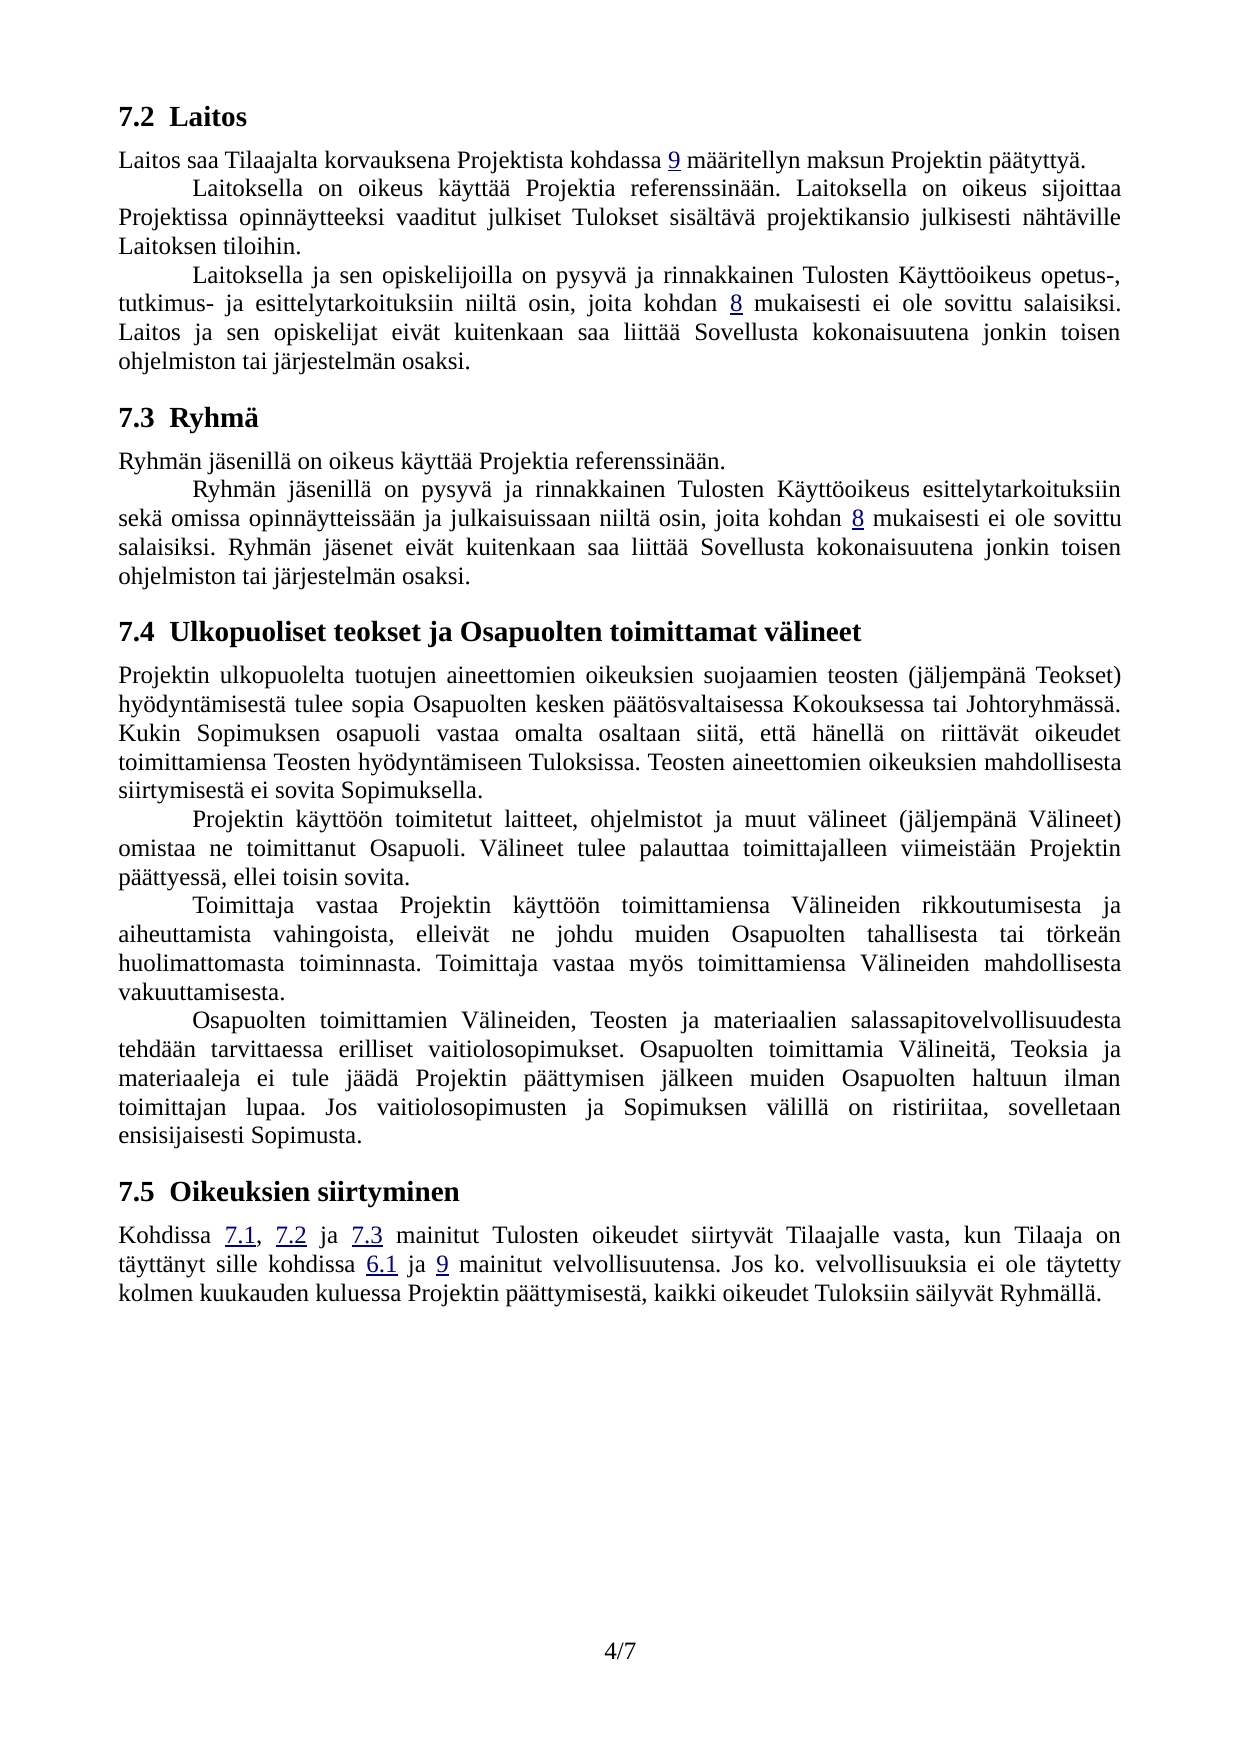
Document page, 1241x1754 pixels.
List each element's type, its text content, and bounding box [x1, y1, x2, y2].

text Toimittaja vastaa Projektin käyttöön toimittamiensa Välineiden rikkoutumisesta ja aiheuttamista vahingoista, elleivät ne johdu muiden Osapuolten tahallisesta tai törkeän huolimattomasta toiminnasta. Toimittaja vastaa myös toimittamiensa Välineiden mahdollisesta vakuuttamisesta. [118, 891, 1122, 1006]
subtitle 7.4 Ulkopuoliset teokset ja Osapuolten toimittamat välineet [118, 614, 1122, 648]
text Kohdissa 7.1, 7.2 ja 7.3 mainitut Tulosten oikeudet siirtyvät Tilaajalle vasta, kun Tilaaja on täyttänyt sille kohdissa 6.1 ja 9 mainitut velvollisuutensa. Jos ko. velvollisuuksia ei ole täytetty kolmen kuukauden kuluessa Projektin päättymisestä, kaikki oikeudet Tuloksiin säilyvät Ryhmällä. [118, 1220, 1122, 1307]
subtitle 7.2 Laitos [118, 99, 1122, 132]
text Ryhmän jäsenillä on pysyvä ja rinnakkainen Tulosten Käyttöoikeus esittelytarkoituksiin sekä omissa opinnäytteissään ja julkaisuissaan niiltä osin, joita kohdan 8 mukaisesti ei ole sovittu salaisiksi. Ryhmän jäsenet eivät kuitenkaan saa liittää Sovellusta kokonaisuutena jonkin toisen ohjelmiston tai järjestelmän osaksi. [118, 474, 1122, 589]
text Ryhmän jäsenillä on oikeus käyttää Projektia referenssinään. [118, 446, 1122, 474]
text Laitoksella ja sen opiskelijoilla on pysyvä ja rinnakkainen Tulosten Käyttöoikeus opetus-, tutkimus- ja esittelytarkoituksiin niiltä osin, joita kohdan 8 mukaisesti ei ole sovittu salaisiksi. Laitos ja sen opiskelijat eivät kuitenkaan saa liittää Sovellusta kokonaisuutena jonkin toisen ohjelmiston tai järjestelmän osaksi. [118, 260, 1122, 375]
text Laitos saa Tilaajalta korvauksena Projektista kohdassa 9 määritellyn maksun Projektin päätyttyä. [118, 145, 1122, 173]
text Osapuolten toimittamien Välineiden, Teosten ja materiaalien salassapitovelvollisuudesta tehdään tarvittaessa erilliset vaitiolosopimukset. Osapuolten toimittamia Välineitä, Teoksia ja materiaaleja ei tule jäädä Projektin päättymisen jälkeen muiden Osapuolten haltuun ilman toimittajan lupaa. Jos vaitiolosopimusten ja Sopimuksen välillä on ristiriitaa, sovelletaan ensisijaisesti Sopimusta. [118, 1006, 1122, 1149]
text Projektin ulkopuolelta tuotujen aineettomien oikeuksien suojaamien teosten (jäljempänä Teokset) hyödyntämisestä tulee sopia Osapuolten kesken päätösvaltaisessa Kokouksessa tai Johtoryhmässä. Kukin Sopimuksen osapuoli vastaa omalta osaltaan siitä, että hänellä on riittävät oikeudet toimittamiensa Teosten hyödyntämiseen Tuloksissa. Teosten aineettomien oikeuksien mahdollisesta siirtymisestä ei sovita Sopimuksella. [118, 661, 1122, 804]
subtitle 7.5 Oikeuksien siirtyminen [118, 1174, 1122, 1208]
subtitle 7.3 Ryhmä [118, 400, 1122, 433]
text Laitoksella on oikeus käyttää Projektia referenssinään. Laitoksella on oikeus sijoittaa Projektissa opinnäytteeksi vaaditut julkiset Tulokset sisältävä projektikansio julkisesti nähtäville Laitoksen tiloihin. [118, 173, 1122, 260]
text Projektin käyttöön toimitetut laitteet, ohjelmistot ja muut välineet (jäljempänä Välineet) omistaa ne toimittanut Osapuoli. Välineet tulee palauttaa toimittajalleen viimeistään Projektin päättyessä, ellei toisin sovita. [118, 804, 1122, 891]
